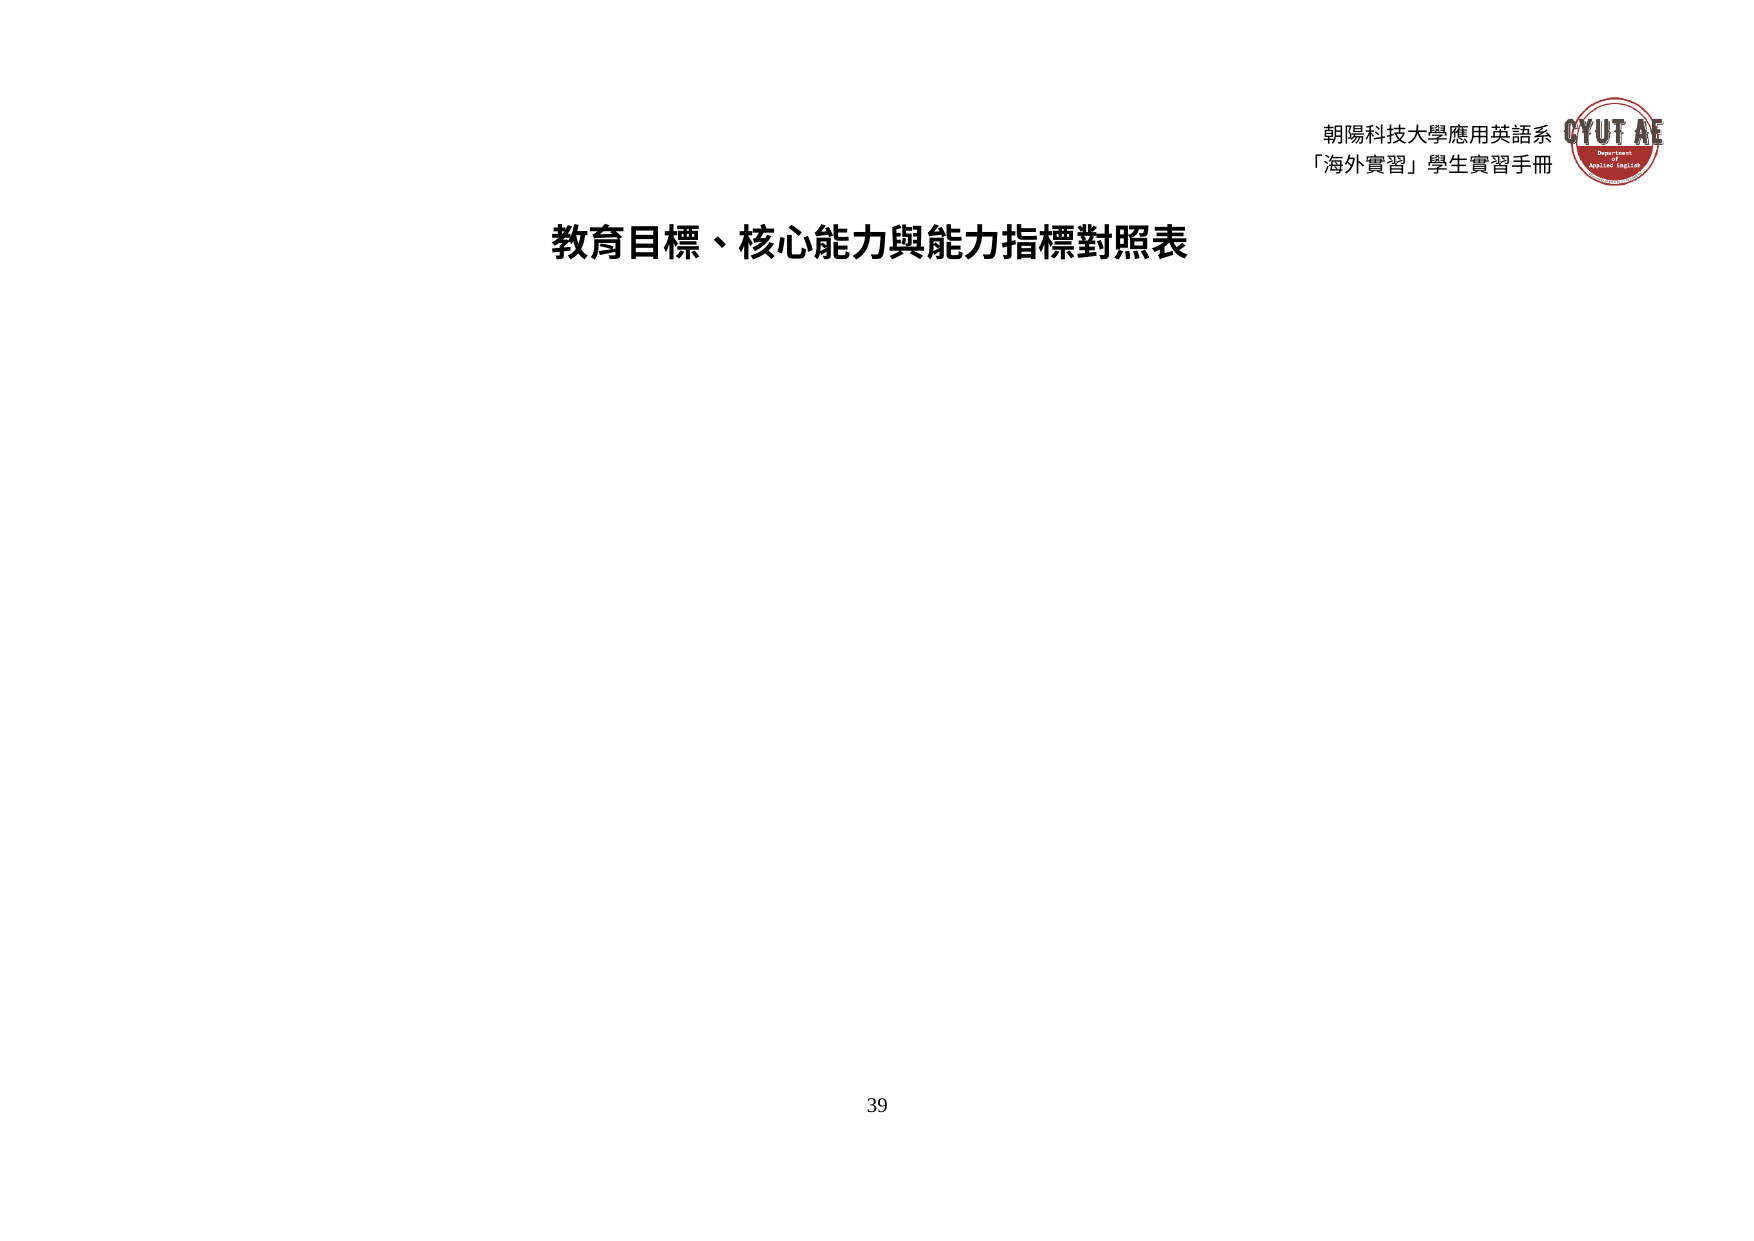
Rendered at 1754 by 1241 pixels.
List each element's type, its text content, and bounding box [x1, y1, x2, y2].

text 教育目標、核心能力與能力指標對照表 [89, 198, 1651, 261]
